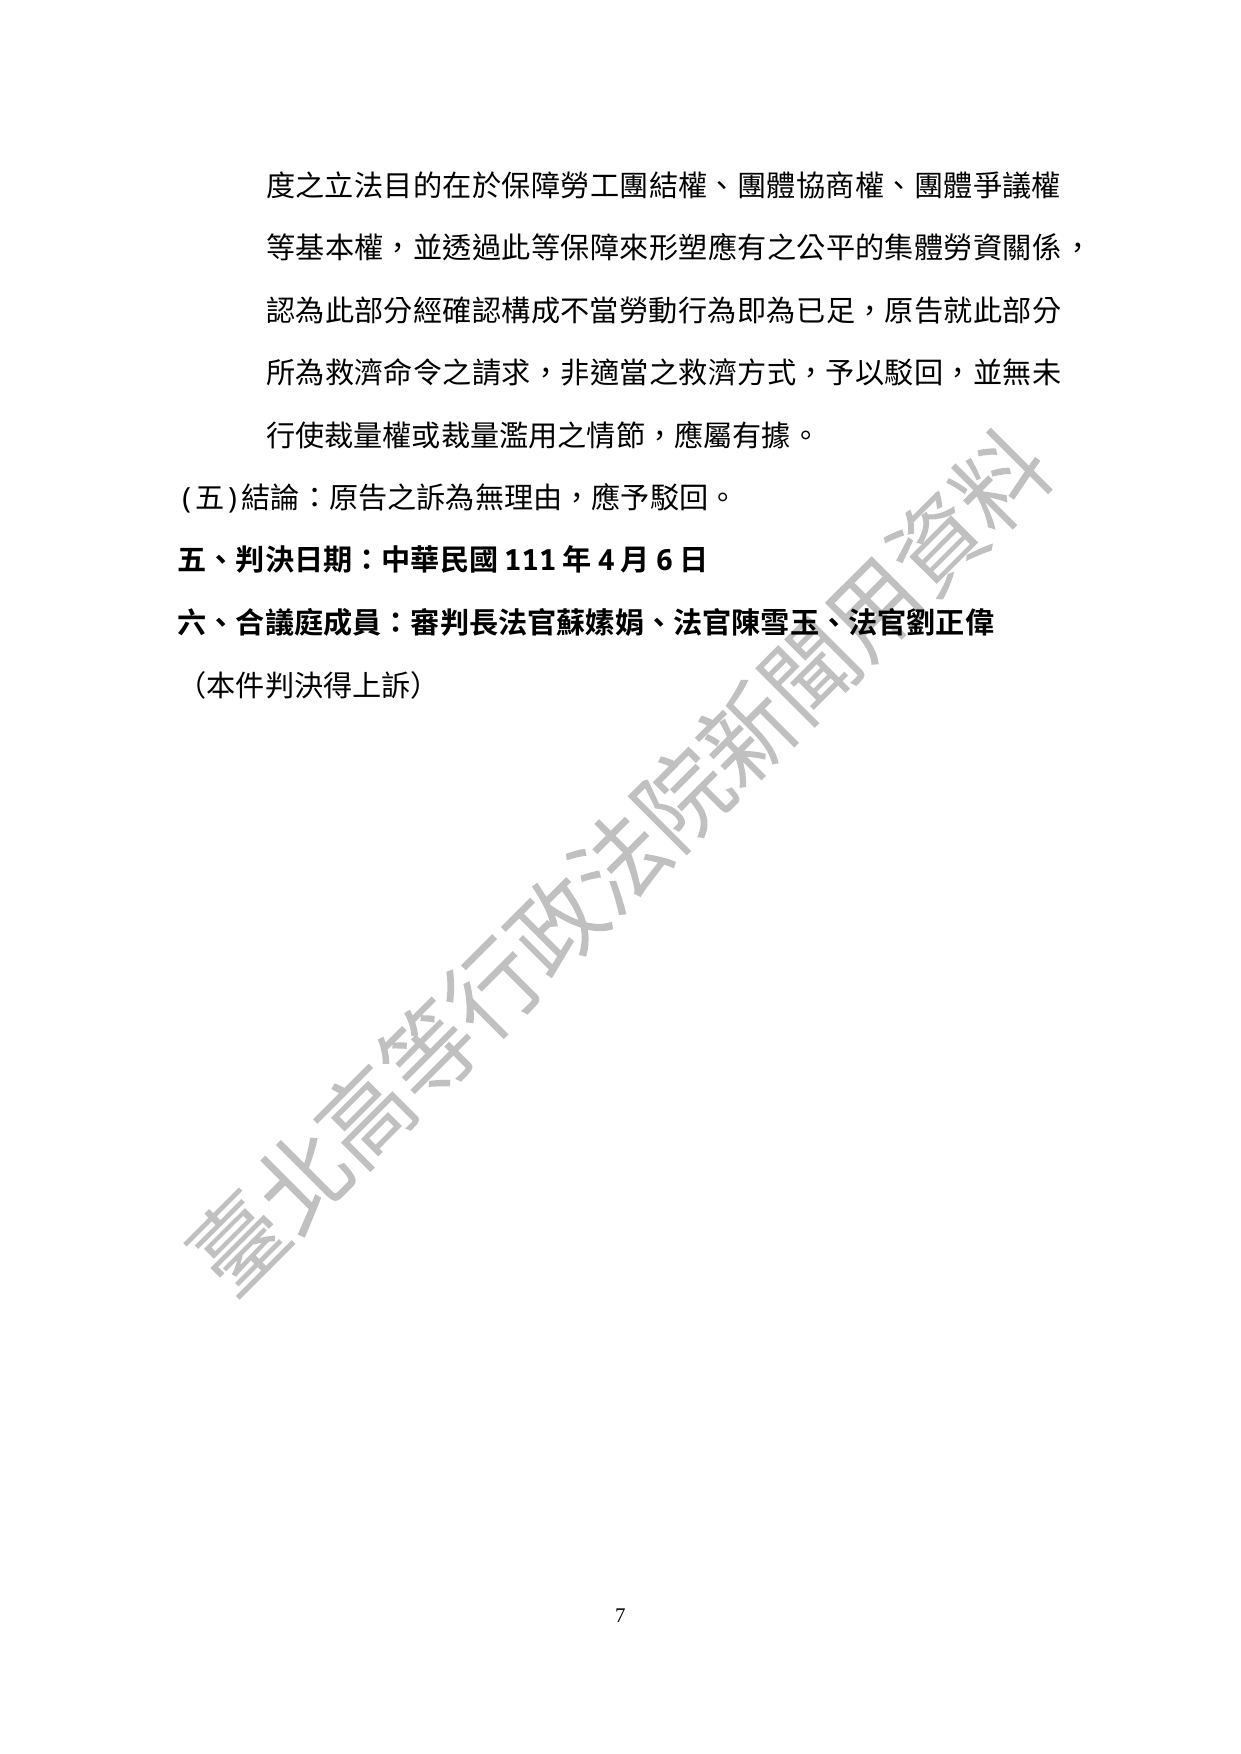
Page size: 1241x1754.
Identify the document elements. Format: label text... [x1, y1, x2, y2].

text [926, 533, 961, 567]
text [934, 541, 969, 575]
text （本件判決得上訴） [177, 642, 1063, 704]
text 五、判決日期：中華民國111年4月6日 [177, 517, 930, 579]
text 六、合議庭成員：審判長法官蘇嫊娟、法官陳雪玉、法官劉正偉 [177, 579, 861, 642]
text [949, 517, 1063, 579]
text 長榮航空0140公告雖經原裁決確認構成工會法第35條第1項第1、4、5款之不當勞動行為，被告裁決委員會基於樹立事件之公平勞資關係所必要及相當之裁量原則，審酌裁決救濟制度之立法目的在於保障勞工團結權、團體協商權、團體爭議權等基本權，並透過此等保障來形塑應有之公平的集體勞資關係，認為此部分經確認構成不當勞動行為即為已足，原告就此部分所為救濟命令之請求，非適當之救濟方式，予以駁回，並無未行使裁量權或裁量濫用之情節，應屬有據。 [266, 142, 1063, 454]
text [925, 517, 948, 540]
text (五)結論：原告之訴為無理由，應予駁回。 [177, 454, 1063, 517]
text [919, 525, 953, 559]
text 六、合議庭成員：審判長法官蘇嫊娟、法官陳雪玉、法官劉正偉 [871, 583, 897, 609]
text 六、合議庭成員：審判長法官蘇嫊娟、法官陳雪玉、法官劉正偉 [867, 579, 1063, 642]
